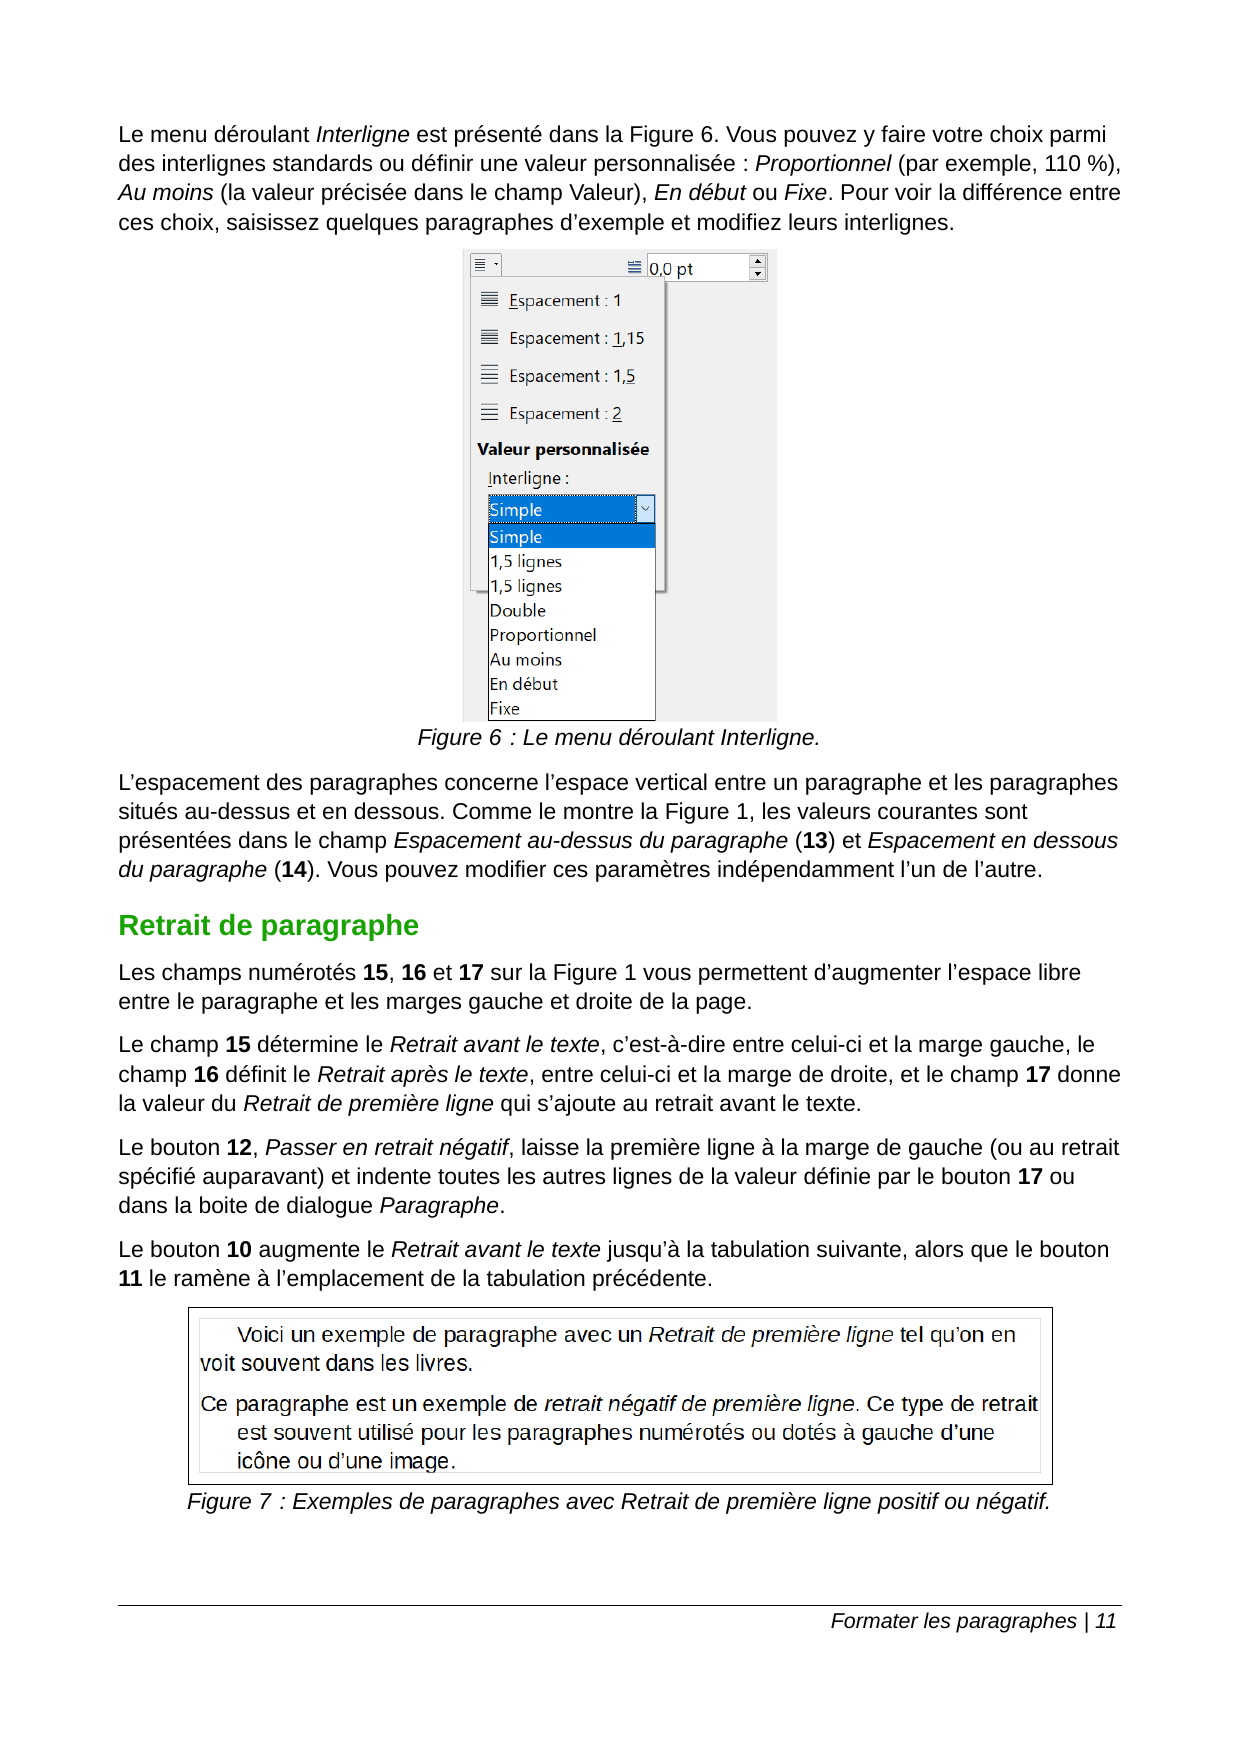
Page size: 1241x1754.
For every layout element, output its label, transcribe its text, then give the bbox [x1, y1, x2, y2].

subtitle Retrait de paragraphe [118, 912, 1122, 941]
text Le menu déroulant Interligne est présenté dans la Figure 6. Vous pouvez y faire votre choix parmi des interlignes standards ou définir une valeur personnalisée : Proportionnel (par exemple, 110 %), Au moins (la valeur précisée dans le champ Valeur), En début ou Fixe. Pour voir la différence entre ces choix, saisissez quelques paragraphes d’exemple et modifiez leurs interlignes. [118, 118, 1122, 235]
text Les champs numérotés 15, 16 et 17 sur la Figure 1 vous permettent d’augmenter l’espace libre entre le paragraphe et les marges gauche et droite de la page. [118, 956, 1122, 1014]
text L’espacement des paragraphes concerne l’espace vertical entre un paragraphe et les paragraphes situés au-dessus et en dessous. Comme le montre la Figure 1, les valeurs courantes sont présentées dans le champ Espacement au-dessus du paragraphe (13) et Espacement en dessous du paragraphe (14). Vous pouvez modifier ces paramètres indépendamment l’un de l’autre. [118, 766, 1122, 883]
picture [462, 249, 778, 722]
picture [186, 1305, 1054, 1486]
text Figure 6 : Le menu déroulant Interligne. [118, 722, 1122, 751]
text Le bouton 10 augmente le Retrait avant le texte jusqu’à la tabulation suivante, alors que le bouton 11 le ramène à l’emplacement de la tabulation précédente. [118, 1233, 1122, 1291]
text Le champ 15 détermine le Retrait avant le texte, c’est-à-dire entre celui-ci et la marge gauche, le champ 16 définit le Retrait après le texte, entre celui-ci et la marge de droite, et le champ 17 donne la valeur du Retrait de première ligne qui s’ajoute au retrait avant le texte. [118, 1028, 1122, 1116]
text Le bouton 12, Passer en retrait négatif, laisse la première ligne à la marge de gauche (ou au retrait spécifié auparavant) et indente toutes les autres lignes de la valeur définie par le bouton 17 ou dans la boite de dialogue Paragraphe. [118, 1131, 1122, 1218]
text Figure 7 : Exemples de paragraphes avec Retrait de première ligne positif ou négatif. [118, 1486, 1122, 1515]
